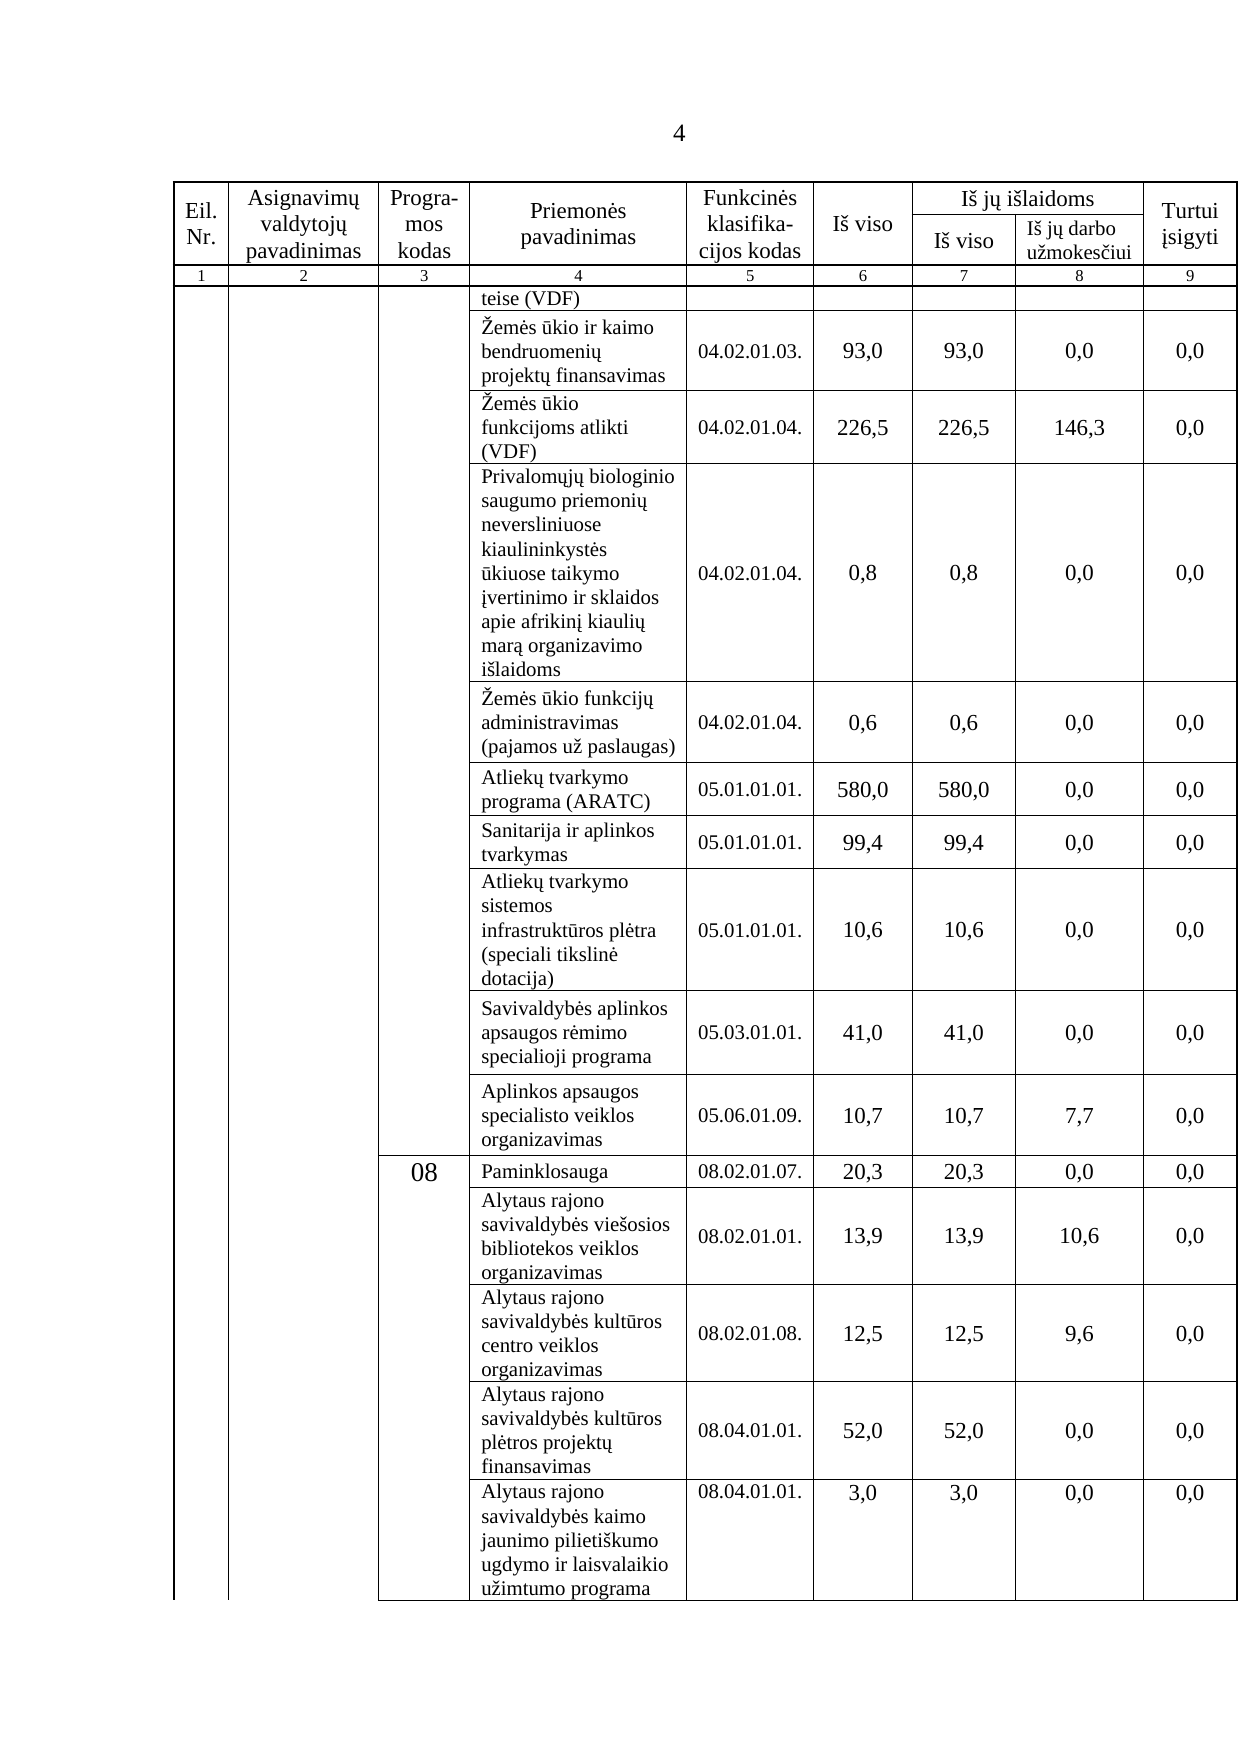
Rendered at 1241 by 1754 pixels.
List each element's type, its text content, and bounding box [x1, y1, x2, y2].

table_cell Alytaus rajono savivaldybės kaimo jaunimo pilietiškumo ugdymo ir laisvalaikio užimtumo programa [470, 1480, 686, 1600]
table_cell 2 [229, 266, 378, 285]
table_cell [175, 287, 228, 1600]
table_header Iš viso [814, 183, 912, 264]
table_cell 10,7 [814, 1075, 912, 1155]
table_cell Privalomųjų biologinio saugumo priemonių neversliniuose kiaulininkystės ūkiuose taikymo įvertinimo ir sklaidos apie afrikinį kiaulių marą organizavimo išlaidoms [470, 464, 686, 681]
table_cell 0,6 [814, 682, 912, 762]
table_cell Sanitarija ir aplinkos tvarkymas [470, 816, 686, 868]
table_cell 0,0 [1144, 464, 1236, 681]
table_cell teise (VDF) [470, 287, 686, 310]
table_cell 05.03.01.01. [687, 991, 813, 1074]
table_cell 0,8 [814, 464, 912, 681]
table_cell 226,5 [814, 391, 912, 463]
table_cell Žemės ūkio funkcijoms atlikti (VDF) [470, 391, 686, 463]
table_cell 0,0 [1016, 464, 1143, 681]
table_cell 146,3 [1016, 391, 1143, 463]
table_cell [913, 287, 1015, 310]
table_cell [1016, 287, 1143, 310]
table_cell 0,0 [1144, 1382, 1236, 1478]
table_cell 13,9 [913, 1188, 1015, 1284]
table_cell 04.02.01.03. [687, 311, 813, 390]
table_header Priemonės pavadinimas [470, 183, 686, 264]
table_cell 20,3 [913, 1156, 1015, 1187]
table_cell 0,0 [1144, 1285, 1236, 1381]
table_cell Žemės ūkio ir kaimo bendruomenių projektų finansavimas [470, 311, 686, 390]
table_cell 0,0 [1144, 869, 1236, 990]
table_cell 0,0 [1016, 311, 1143, 390]
table_cell 12,5 [814, 1285, 912, 1381]
table_cell 0,0 [1016, 763, 1143, 815]
table_cell 580,0 [913, 763, 1015, 815]
table_header Progra-mos kodas [379, 183, 469, 264]
table_cell 0,0 [1144, 1480, 1236, 1600]
table_cell 9 [1144, 266, 1236, 285]
table_cell 7,7 [1016, 1075, 1143, 1155]
table_cell Alytaus rajono savivaldybės kultūros centro veiklos organizavimas [470, 1285, 686, 1381]
table_cell Paminklosauga [470, 1156, 686, 1187]
table_cell 99,4 [814, 816, 912, 868]
table_cell 04.02.01.04. [687, 391, 813, 463]
table_cell 08.04.01.01. [687, 1480, 813, 1600]
table_cell 0,0 [1144, 1075, 1236, 1155]
table_cell 7 [913, 266, 1015, 285]
table_cell Atliekų tvarkymo sistemos infrastruktūros plėtra (speciali tikslinė dotacija) [470, 869, 686, 990]
table_cell [814, 287, 912, 310]
table_cell 0,0 [1144, 682, 1236, 762]
table_cell 5 [687, 266, 813, 285]
table_cell 0,0 [1144, 391, 1236, 463]
table_cell 0,8 [913, 464, 1015, 681]
table_cell 41,0 [814, 991, 912, 1074]
table_cell [687, 287, 813, 310]
table_cell Iš viso [913, 215, 1015, 264]
table_cell 3 [379, 266, 469, 285]
table_cell 41,0 [913, 991, 1015, 1074]
table_cell 05.01.01.01. [687, 763, 813, 815]
table_cell 0,0 [1016, 682, 1143, 762]
table_cell 4 [470, 266, 686, 285]
table_cell 6 [814, 266, 912, 285]
table_cell [1144, 287, 1236, 310]
table_cell 226,5 [913, 391, 1015, 463]
table_header Funkcinės klasifika-cijos kodas [687, 183, 813, 264]
table_cell 580,0 [814, 763, 912, 815]
table_cell 0,0 [1144, 763, 1236, 815]
table_cell 93,0 [814, 311, 912, 390]
table_cell 0,0 [1016, 869, 1143, 990]
table_cell 0,6 [913, 682, 1015, 762]
table_cell Žemės ūkio funkcijų administravimas (pajamos už paslaugas) [470, 682, 686, 762]
table_cell 05.06.01.09. [687, 1075, 813, 1155]
table_cell 93,0 [913, 311, 1015, 390]
table_cell 8 [1016, 266, 1143, 285]
table_cell 10,7 [913, 1075, 1015, 1155]
table_cell 10,6 [913, 869, 1015, 990]
table_cell 04.02.01.04. [687, 464, 813, 681]
table_cell 12,5 [913, 1285, 1015, 1381]
table_cell 0,0 [1144, 816, 1236, 868]
table_cell 08.02.01.08. [687, 1285, 813, 1381]
table_cell 04.02.01.04. [687, 682, 813, 762]
table_header Turtui įsigyti [1144, 183, 1236, 264]
table_cell Alytaus rajono savivaldybės kultūros plėtros projektų finansavimas [470, 1382, 686, 1478]
table_cell 05.01.01.01. [687, 869, 813, 990]
table_cell 08.04.01.01. [687, 1382, 813, 1478]
table_cell 52,0 [913, 1382, 1015, 1478]
table_cell 0,0 [1016, 1480, 1143, 1600]
table_header Asignavimų valdytojų pavadinimas [229, 183, 378, 264]
table_cell 9,6 [1016, 1285, 1143, 1381]
table_cell 52,0 [814, 1382, 912, 1478]
table_cell 0,0 [1144, 1156, 1236, 1187]
table_cell 13,9 [814, 1188, 912, 1284]
table_cell 99,4 [913, 816, 1015, 868]
table_cell 0,0 [1016, 1156, 1143, 1187]
table_cell 0,0 [1144, 991, 1236, 1074]
table_cell 08.02.01.01. [687, 1188, 813, 1284]
table_cell 0,0 [1144, 311, 1236, 390]
table_cell 05.01.01.01. [687, 816, 813, 868]
table_cell 0,0 [1016, 1382, 1143, 1478]
table_cell Savivaldybės aplinkos apsaugos rėmimo specialioji programa [470, 991, 686, 1074]
table_header Eil. Nr. [175, 183, 228, 264]
table_cell 0,0 [1016, 816, 1143, 868]
table_cell Alytaus rajono savivaldybės viešosios bibliotekos veiklos organizavimas [470, 1188, 686, 1284]
table_cell Atliekų tvarkymo programa (ARATC) [470, 763, 686, 815]
table_cell [379, 287, 469, 1155]
table_cell 1 [175, 266, 228, 285]
table_cell 10,6 [814, 869, 912, 990]
table_cell 0,0 [1016, 991, 1143, 1074]
table_cell [229, 287, 378, 1600]
table_cell Iš jų darbo užmokesčiui [1016, 215, 1143, 264]
table_cell 3,0 [913, 1480, 1015, 1600]
table_cell Aplinkos apsaugos specialisto veiklos organizavimas [470, 1075, 686, 1155]
table_cell 10,6 [1016, 1188, 1143, 1284]
table_header Iš jų išlaidoms [913, 183, 1143, 214]
table_cell 20,3 [814, 1156, 912, 1187]
table_cell 08 [379, 1156, 469, 1600]
table_cell 0,0 [1144, 1188, 1236, 1284]
table_cell 3,0 [814, 1480, 912, 1600]
table_cell 08.02.01.07. [687, 1156, 813, 1187]
